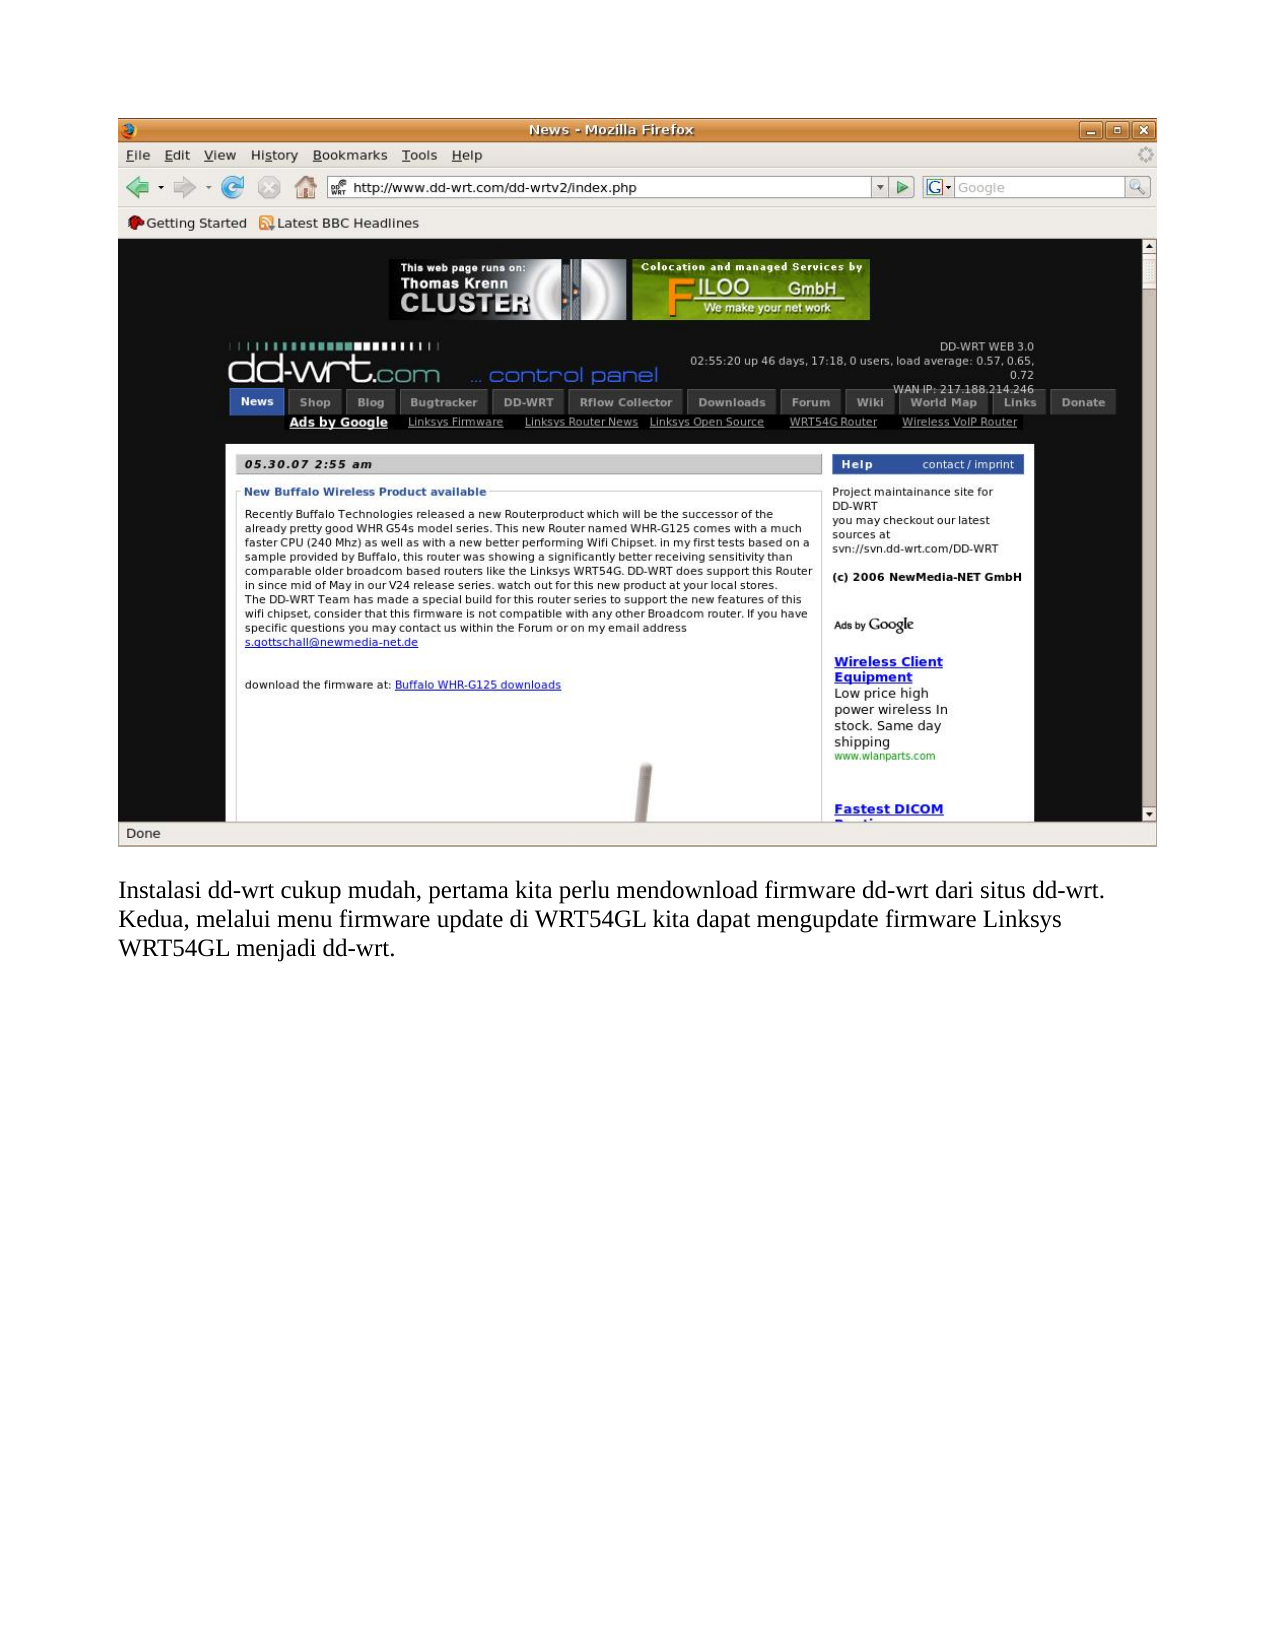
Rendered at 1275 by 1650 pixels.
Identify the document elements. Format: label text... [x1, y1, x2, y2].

text Instalasi dd-wrt cukup mudah, pertama kita perlu mendownload firmware dd-wrt dari situs dd-wrt. Kedua, melalui menu firmware update di WRT54GL kita dapat mengupdate firmware Linksys WRT54GL menjadi dd-wrt. [118, 875, 1157, 961]
picture [118, 118, 1157, 847]
